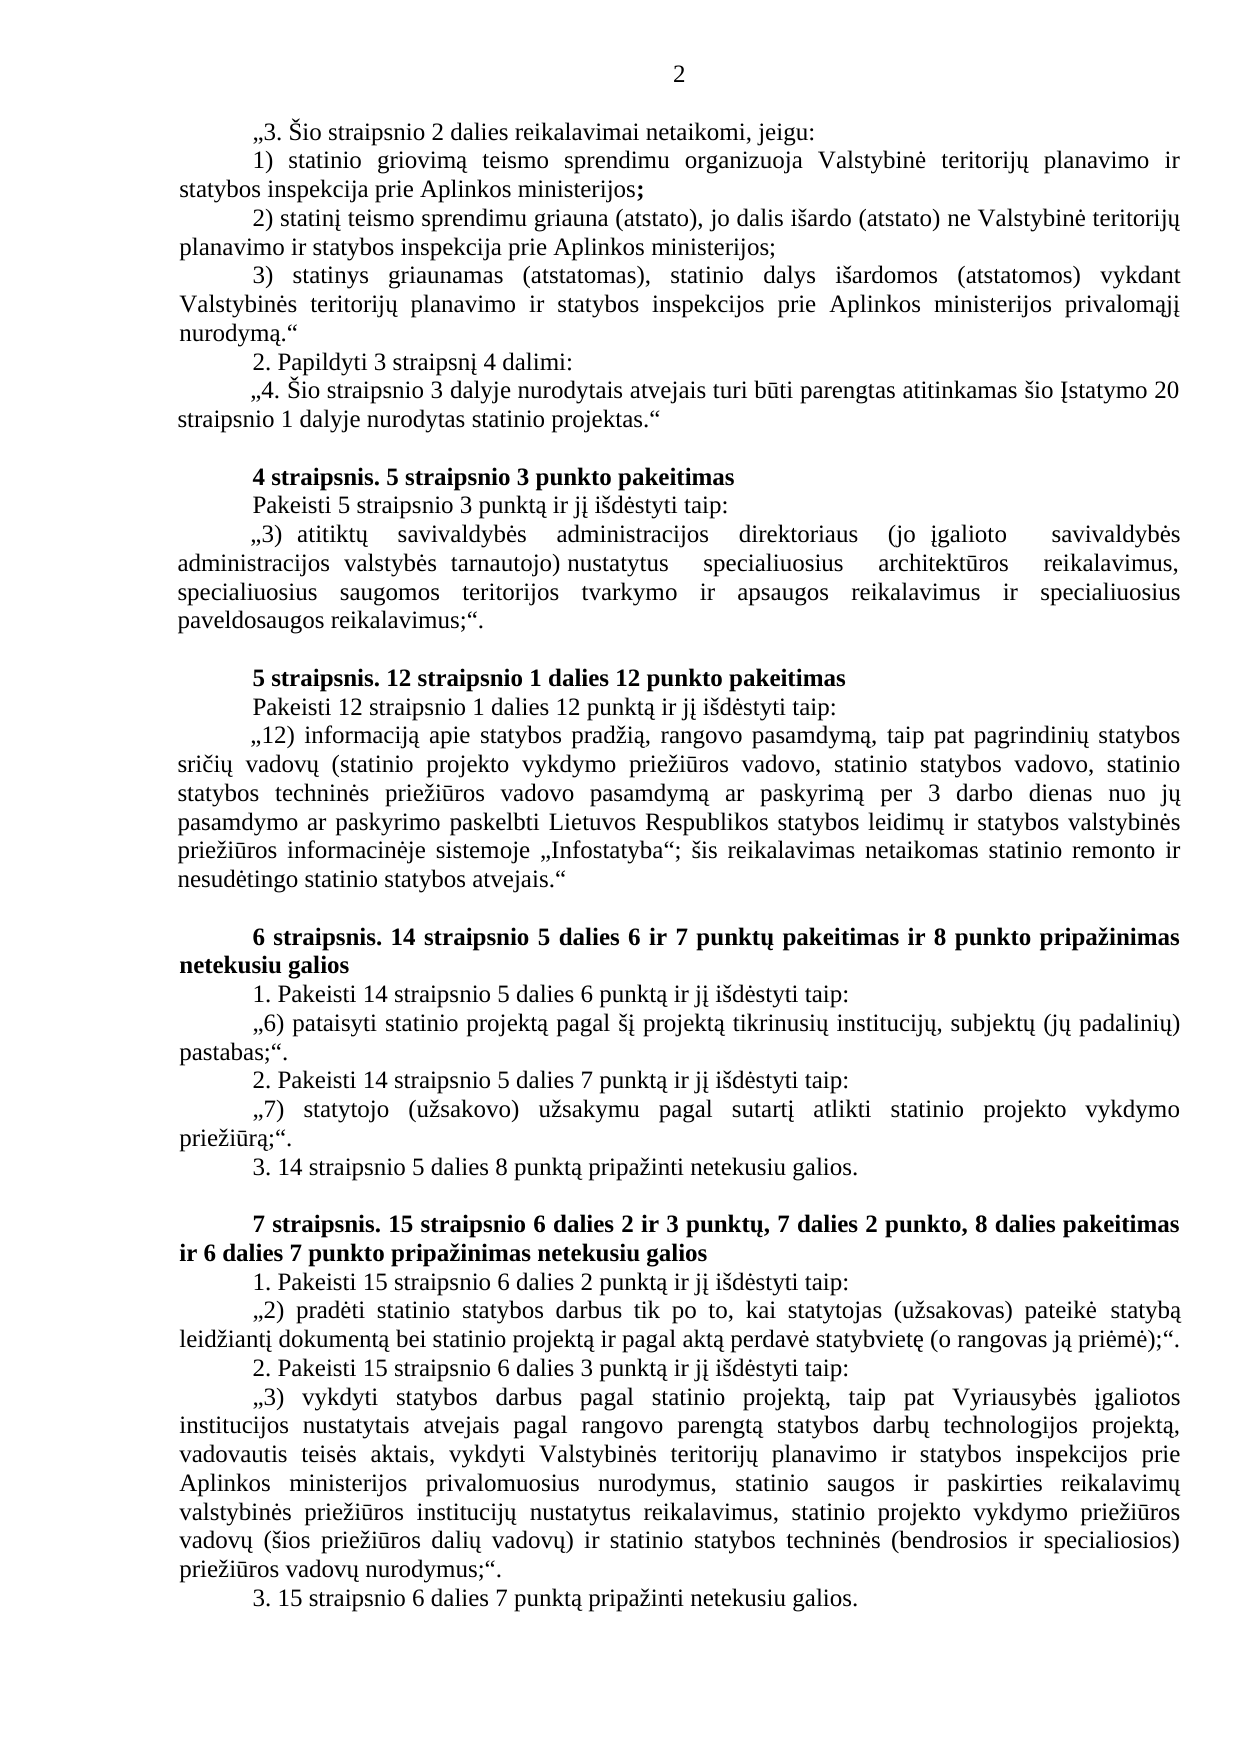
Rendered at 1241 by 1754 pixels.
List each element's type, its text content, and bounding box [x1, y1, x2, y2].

text 2. Pakeisti 14 straipsnio 5 dalies 7 punktą ir jį išdėstyti taip: [179, 1065, 1181, 1094]
text 6 straipsnis. 14 straipsnio 5 dalies 6 ir 7 punktų pakeitimas ir 8 punkto pripažinimas netekusiu galios [179, 922, 1181, 979]
text „3) atitiktų savivaldybės administracijos direktoriaus (jo įgalioto savivaldybės administracijos valstybės tarnautojo) nustatytus specialiuosius architektūros reikalavimus, specialiuosius saugomos teritorijos tvarkymo ir apsaugos reikalavimus ir specialiuosius paveldosaugos reikalavimus;“. [177, 519, 1181, 634]
text 2) statinį teismo sprendimu griauna (atstato), jo dalis išardo (atstato) ne Valstybinė teritorijų planavimo ir statybos inspekcija prie Aplinkos ministerijos; [179, 203, 1181, 260]
text „7) statytojo (užsakovo) užsakymu pagal sutartį atlikti statinio projekto vykdymo priežiūrą;“. [179, 1094, 1181, 1152]
text „12) informaciją apie statybos pradžią, rangovo pasamdymą, taip pat pagrindinių statybos sričių vadovų (statinio projekto vykdymo priežiūros vadovo, statinio statybos vadovo, statinio statybos techninės priežiūros vadovo pasamdymą ar paskyrimą per 3 darbo dienas nuo jų pasamdymo ar paskyrimo paskelbti Lietuvos Respublikos statybos leidimų ir statybos valstybinės priežiūros informacinėje sistemoje „Infostatyba“; šis reikalavimas netaikomas statinio remonto ir nesudėtingo statinio statybos atvejais.“ [177, 720, 1181, 893]
text 3) statinys griaunamas (atstatomas), statinio dalys išardomos (atstatomos) vykdant Valstybinės teritorijų planavimo ir statybos inspekcijos prie Aplinkos ministerijos privalomąjį nurodymą.“ [179, 260, 1181, 347]
text 1. Pakeisti 14 straipsnio 5 dalies 6 punktą ir jį išdėstyti taip: [179, 979, 1181, 1008]
text 7 straipsnis. 15 straipsnio 6 dalies 2 ir 3 punktų, 7 dalies 2 punkto, 8 dalies pakeitimas ir 6 dalies 7 punkto pripažinimas netekusiu galios [179, 1209, 1181, 1267]
text 2. Papildyti 3 straipsnį 4 dalimi: [179, 347, 1181, 375]
text 5 straipsnis. 12 straipsnio 1 dalies 12 punkto pakeitimas [179, 663, 1181, 692]
text 1) statinio griovimą teismo sprendimu organizuoja Valstybinė teritorijų planavimo ir statybos inspekcija prie Aplinkos ministerijos; [179, 145, 1181, 203]
text „3. Šio straipsnio 2 dalies reikalavimai netaikomi, jeigu: [179, 117, 1181, 145]
text 1. Pakeisti 15 straipsnio 6 dalies 2 punktą ir jį išdėstyti taip: [179, 1267, 1181, 1295]
text „6) pataisyti statinio projektą pagal šį projektą tikrinusių institucijų, subjektų (jų padalinių) pastabas;“. [179, 1008, 1181, 1065]
text 3. 14 straipsnio 5 dalies 8 punktą pripažinti netekusiu galios. [179, 1152, 1181, 1180]
text „3) vykdyti statybos darbus pagal statinio projektą, taip pat Vyriausybės įgaliotos institucijos nustatytais atvejais pagal rangovo parengtą statybos darbų technologijos projektą, vadovautis teisės aktais, vykdyti Valstybinės teritorijų planavimo ir statybos inspekcijos prie Aplinkos ministerijos privalomuosius nurodymus, statinio saugos ir paskirties reikalavimų valstybinės priežiūros institucijų nustatytus reikalavimus, statinio projekto vykdymo priežiūros vadovų (šios priežiūros dalių vadovų) ir statinio statybos techninės (bendrosios ir specialiosios) priežiūros vadovų nurodymus;“. [179, 1382, 1181, 1583]
text 3. 15 straipsnio 6 dalies 7 punktą pripažinti netekusiu galios. [179, 1583, 1181, 1612]
text Pakeisti 12 straipsnio 1 dalies 12 punktą ir jį išdėstyti taip: [179, 692, 1181, 720]
text 2. Pakeisti 15 straipsnio 6 dalies 3 punktą ir jį išdėstyti taip: [179, 1353, 1181, 1382]
text „4. Šio straipsnio 3 dalyje nurodytais atvejais turi būti parengtas atitinkamas šio Įstatymo 20 straipsnio 1 dalyje nurodytas statinio projektas.“ [177, 375, 1181, 433]
text Pakeisti 5 straipsnio 3 punktą ir jį išdėstyti taip: [179, 490, 1181, 519]
text 4 straipsnis. 5 straipsnio 3 punkto pakeitimas [179, 462, 1181, 490]
text „2) pradėti statinio statybos darbus tik po to, kai statytojas (užsakovas) pateikė statybą leidžiantį dokumentą bei statinio projektą ir pagal aktą perdavė statybvietę (o rangovas ją priėmė);“. [179, 1295, 1181, 1353]
